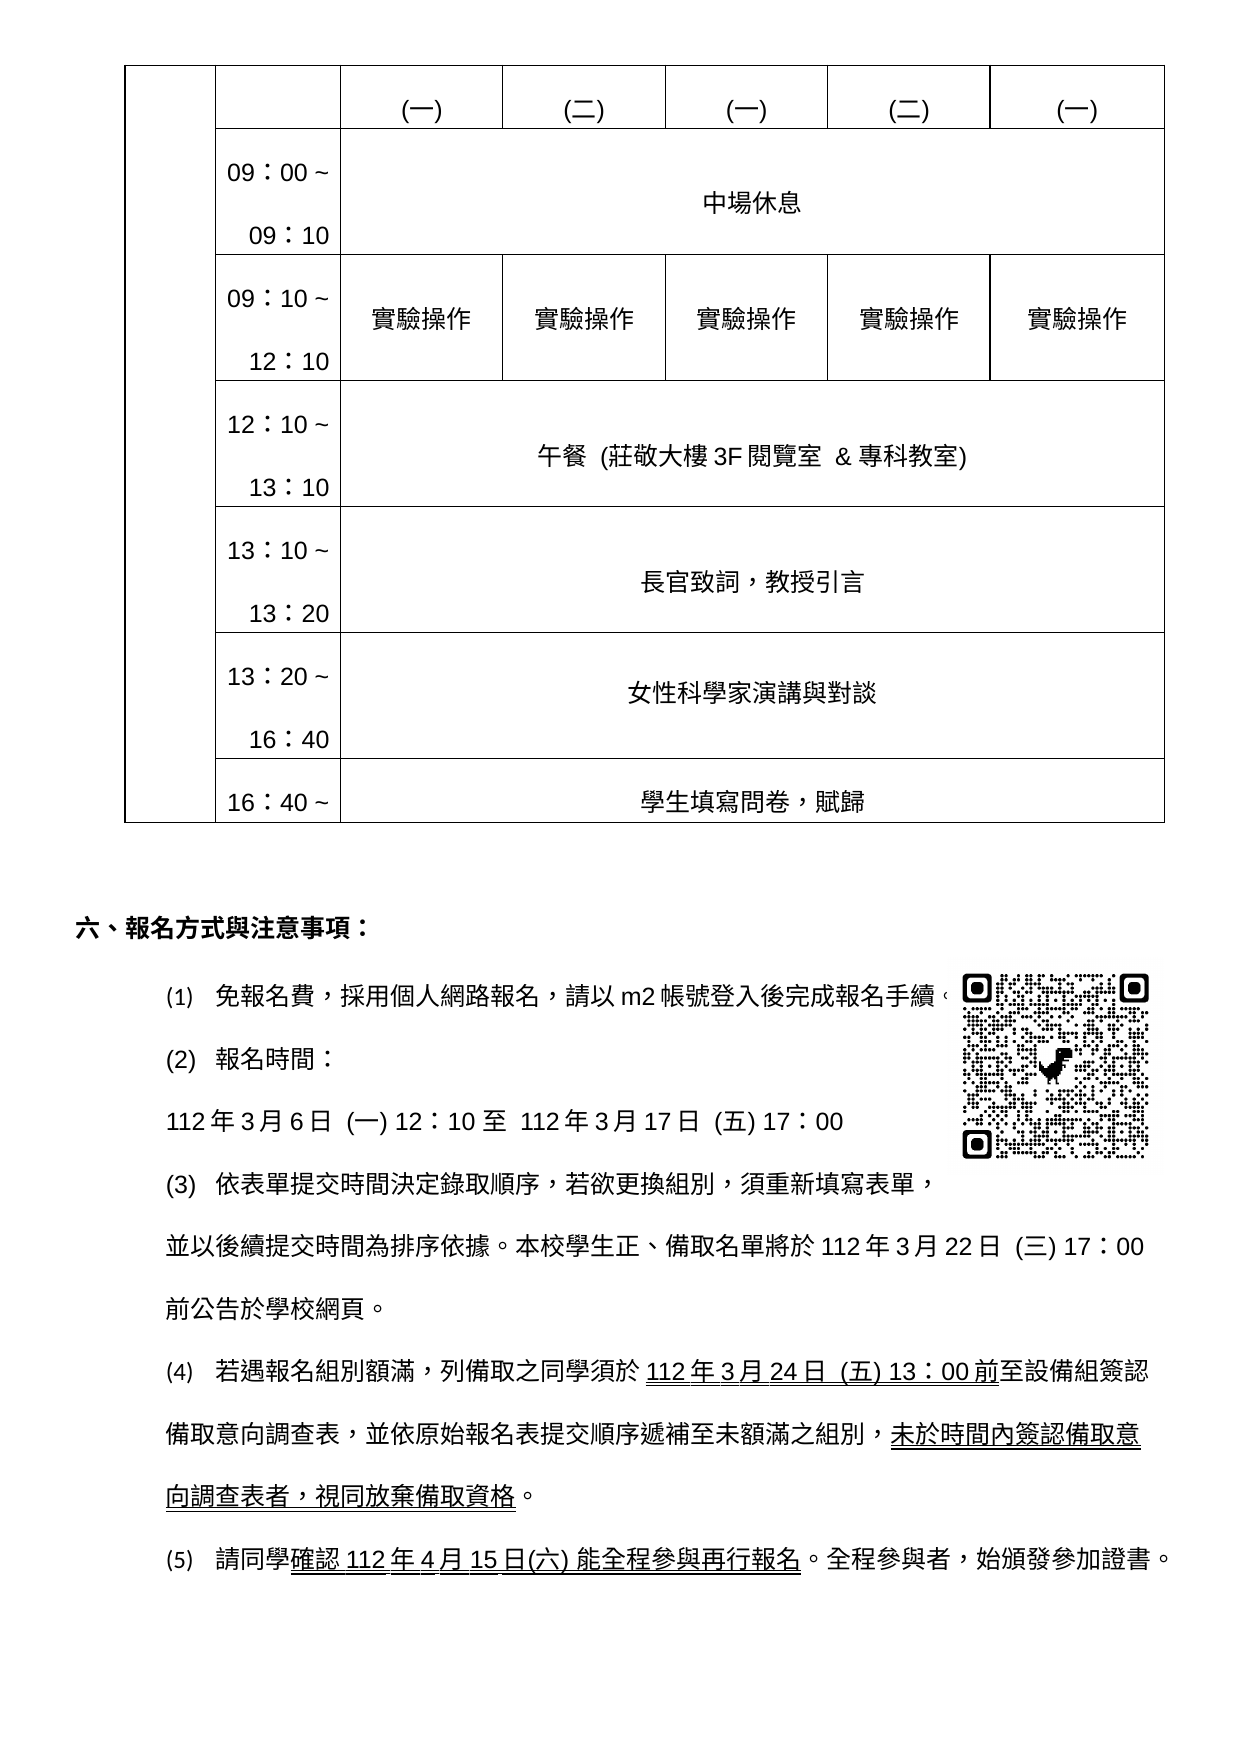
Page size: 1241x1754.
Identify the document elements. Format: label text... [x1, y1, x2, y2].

list 請同學確認112年4月15日(六) 能全程參與再行報名。全程參與者，始頒發參加證書。 [166, 1516, 1165, 1578]
table_cell 女性科學家演講與對談 [341, 633, 1164, 758]
table_header [126, 66, 215, 822]
table_cell 12：10 ~ 13：10 [216, 381, 340, 506]
table_cell 學生填寫問卷，賦歸 [341, 759, 1164, 822]
table_cell 實驗操作 [828, 255, 989, 380]
table_cell 中場休息 [341, 129, 1164, 254]
table_cell 13：10 ~ 13：20 [216, 507, 340, 632]
table_cell (一) [341, 66, 502, 128]
table_cell 實驗操作 [503, 255, 665, 380]
list 依表單提交時間決定錄取順序，若欲更換組別，須重新填寫表單，並以後續提交時間為排序依據。本校學生正、備取名單將於112年3月22日 (三) 17：00前公告於學校網頁。 [166, 1141, 1165, 1328]
table_cell 實驗操作 [341, 255, 502, 380]
table_cell (二) [503, 66, 665, 128]
table_cell [216, 66, 340, 128]
table_cell 實驗操作 [991, 255, 1164, 380]
table_cell 實驗操作 [666, 255, 827, 380]
table_cell (二) [828, 66, 989, 128]
table_cell (一) [666, 66, 827, 128]
list 免報名費，採用個人網路報名，請以m2帳號登入後完成報名手續。 [166, 953, 1165, 1016]
table_cell 長官致詞，教授引言 [341, 507, 1164, 632]
text 六、報名方式與注意事項： [75, 885, 1165, 948]
list 若遇報名組別額滿，列備取之同學須於112年3月24日 (五) 13：00前至設備組簽認備取意向調查表，並依原始報名表提交順序遞補至未額滿之組別，未於時間內簽認備取意向調查表者，視同放棄備取資格。 [166, 1328, 1165, 1516]
table_cell (一) [991, 66, 1164, 128]
table_cell 16：40 ~ [216, 759, 340, 822]
table_cell 13：20 ~ 16：40 [216, 633, 340, 758]
list 報名時間： 112年3月6日 (一) 12：10 至 112年3月17日 (五) 17：00 [166, 1016, 946, 1141]
table_cell 09：10 ~ 12：10 [216, 255, 340, 380]
table_cell 午餐 (莊敬大樓3F閱覽室 & 專科教室) [341, 381, 1164, 506]
table_cell 09：00 ~ 09：10 [216, 129, 340, 254]
